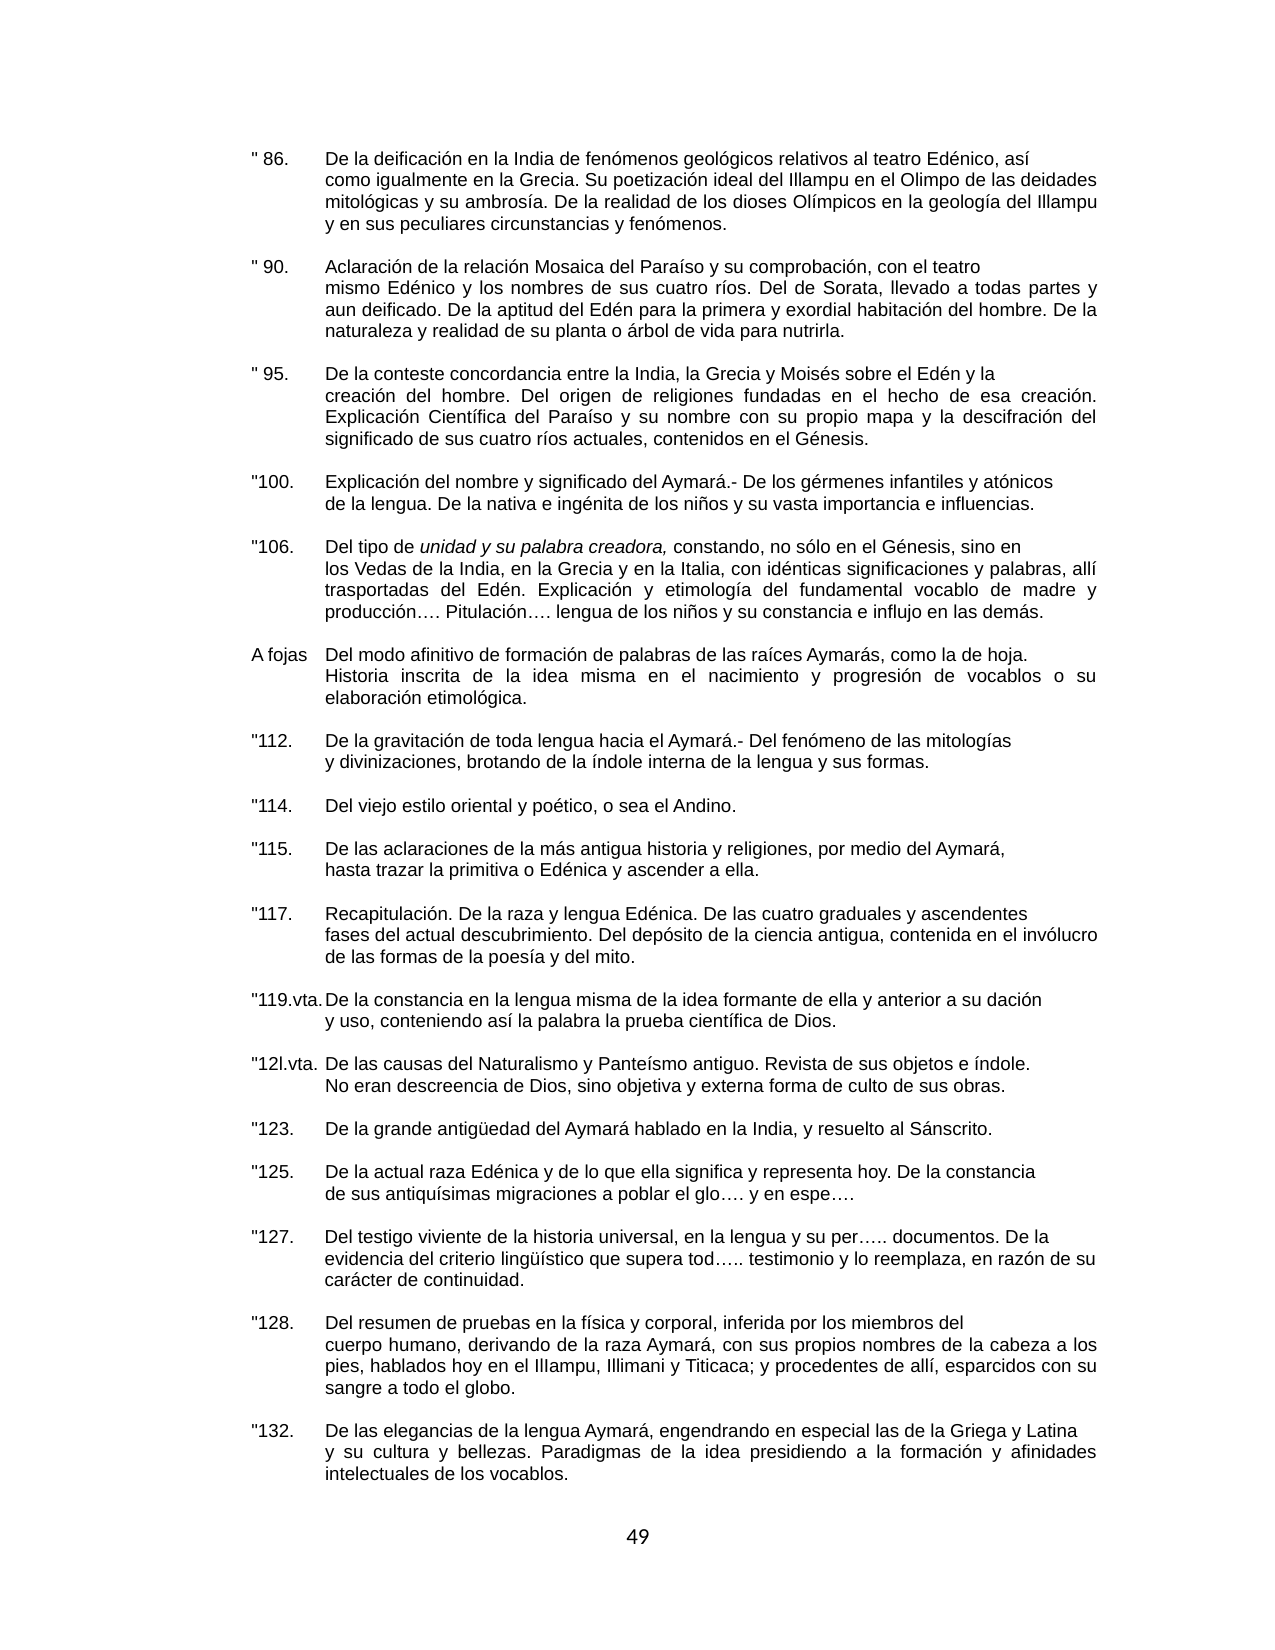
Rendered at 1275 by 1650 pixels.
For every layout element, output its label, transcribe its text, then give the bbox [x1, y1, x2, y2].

text "128. Del resumen de pruebas en la física y corporal, inferida por los miembros del [177, 1312, 1098, 1333]
text hasta trazar la primitiva o Edénica y ascender a ella. [251, 859, 1098, 881]
text mismo Edénico y los nombres de sus cuatro ríos. Del de Sorata, llevado a todas partes y aun deificado. De la aptitud del Edén para la primera y exordial habitación del hombre. De la naturaleza y realidad de su planta o árbol de vida para nutrirla. [325, 277, 1098, 342]
text "117. Recapitulación. De la raza y lengua Edénica. De las cuatro graduales y ascendentes [177, 902, 1098, 924]
text "100. Explicación del nombre y significado del Aymará.- De los gérmenes infantiles y atónicos [177, 471, 1098, 493]
text "114. Del viejo estilo oriental y poético, o sea el Andino. [177, 794, 1098, 816]
text de sus antiquísimas migraciones a poblar el glo…. y en espe…. [325, 1183, 1098, 1204]
text " 90. Aclaración de la relación Mosaica del Paraíso y su comprobación, con el teatro [177, 255, 1098, 277]
text "132. De las elegancias de la lengua Aymará, engendrando en especial las de la Griega y Latina [177, 1420, 1098, 1441]
text y su cultura y bellezas. Paradigmas de la idea presidiendo a la formación y afinidades intelectuales de los vocablos. [325, 1441, 1098, 1484]
text de la lengua. De la nativa e ingénita de los niños y su vasta importancia e influencias. [251, 493, 1098, 514]
text creación del hombre. Del origen de religiones fundadas en el hecho de esa creación. Explicación Científica del Paraíso y su nombre con su propio mapa y la descifración del significado de sus cuatro ríos actuales, contenidos en el Génesis. [325, 385, 1098, 449]
text cuerpo humano, derivando de la raza Aymará, con sus propios nombres de la cabeza a los pies, hablados hoy en el IlIampu, Illimani y Titicaca; y procedentes de allí, esparcidos con su sangre a todo el globo. [325, 1333, 1098, 1398]
text "112. De la gravitación de toda lengua hacia el Aymará.- Del fenómeno de las mitologías [177, 730, 1098, 751]
text "115. De las aclaraciones de la más antigua historia y religiones, por medio del Aymará, [177, 838, 1098, 859]
text " 95. De la conteste concordancia entre la India, la Grecia y Moisés sobre el Edén y la [177, 363, 1098, 385]
text los Vedas de la India, en la Grecia y en la Italia, con idénticas significaciones y palabras, allí trasportadas del Edén. Explicación y etimología del fundamental vocablo de madre y producción…. Pitulación…. lengua de los niños y su constancia e influjo en las demás. [324, 557, 1098, 622]
text Historia inscrita de la idea misma en el nacimiento y progresión de vocablos o su elaboración etimológica. [325, 665, 1098, 708]
text "123. De la grande antigüedad del Aymará hablado en la India, y resuelto al Sánscrito. [177, 1118, 1098, 1139]
text "127. Del testigo viviente de la historia universal, en la lengua y su per….. documentos. De la evidencia del criterio lingüístico que supera tod….. testimonio y lo reemplaza, en razón de su carácter de continuidad. [251, 1226, 1098, 1290]
text No eran descreencia de Dios, sino objetiva y externa forma de culto de sus obras. [251, 1075, 1098, 1096]
text "106. Del tipo de unidad y su palabra creadora, constando, no sólo en el Génesis, sino en [251, 536, 1098, 557]
text "119.vta. De la constancia en la lengua misma de la idea formante de ella y anterior a su dación [177, 988, 1098, 1010]
text fases del actual descubrimiento. Del depósito de la ciencia antigua, contenida en el invólucro de las formas de la poesía y del mito. [325, 924, 1098, 967]
text "125. De la actual raza Edénica y de lo que ella significa y representa hoy. De la constancia [177, 1161, 1098, 1183]
text "12l.vta. De las causas del Naturalismo y Panteísmo antiguo. Revista de sus objetos e índole. [177, 1053, 1098, 1075]
text y uso, conteniendo así la palabra la prueba científica de Dios. [251, 1010, 1098, 1032]
text " 86. De la deificación en la India de fenómenos geológicos relativos al teatro Edénico, así [177, 148, 1098, 169]
text como igualmente en la Grecia. Su poetización ideal del Illampu en el Olimpo de las deidades mitológicas y su ambrosía. De la realidad de los dioses Olímpicos en la geología del Illampu y en sus peculiares circunstancias y fenómenos. [325, 169, 1098, 234]
text y divinizaciones, brotando de la índole interna de la lengua y sus formas. [251, 751, 1098, 773]
text A fojas Del modo afinitivo de formación de palabras de las raíces Aymarás, como la de hoja. [177, 643, 1098, 665]
